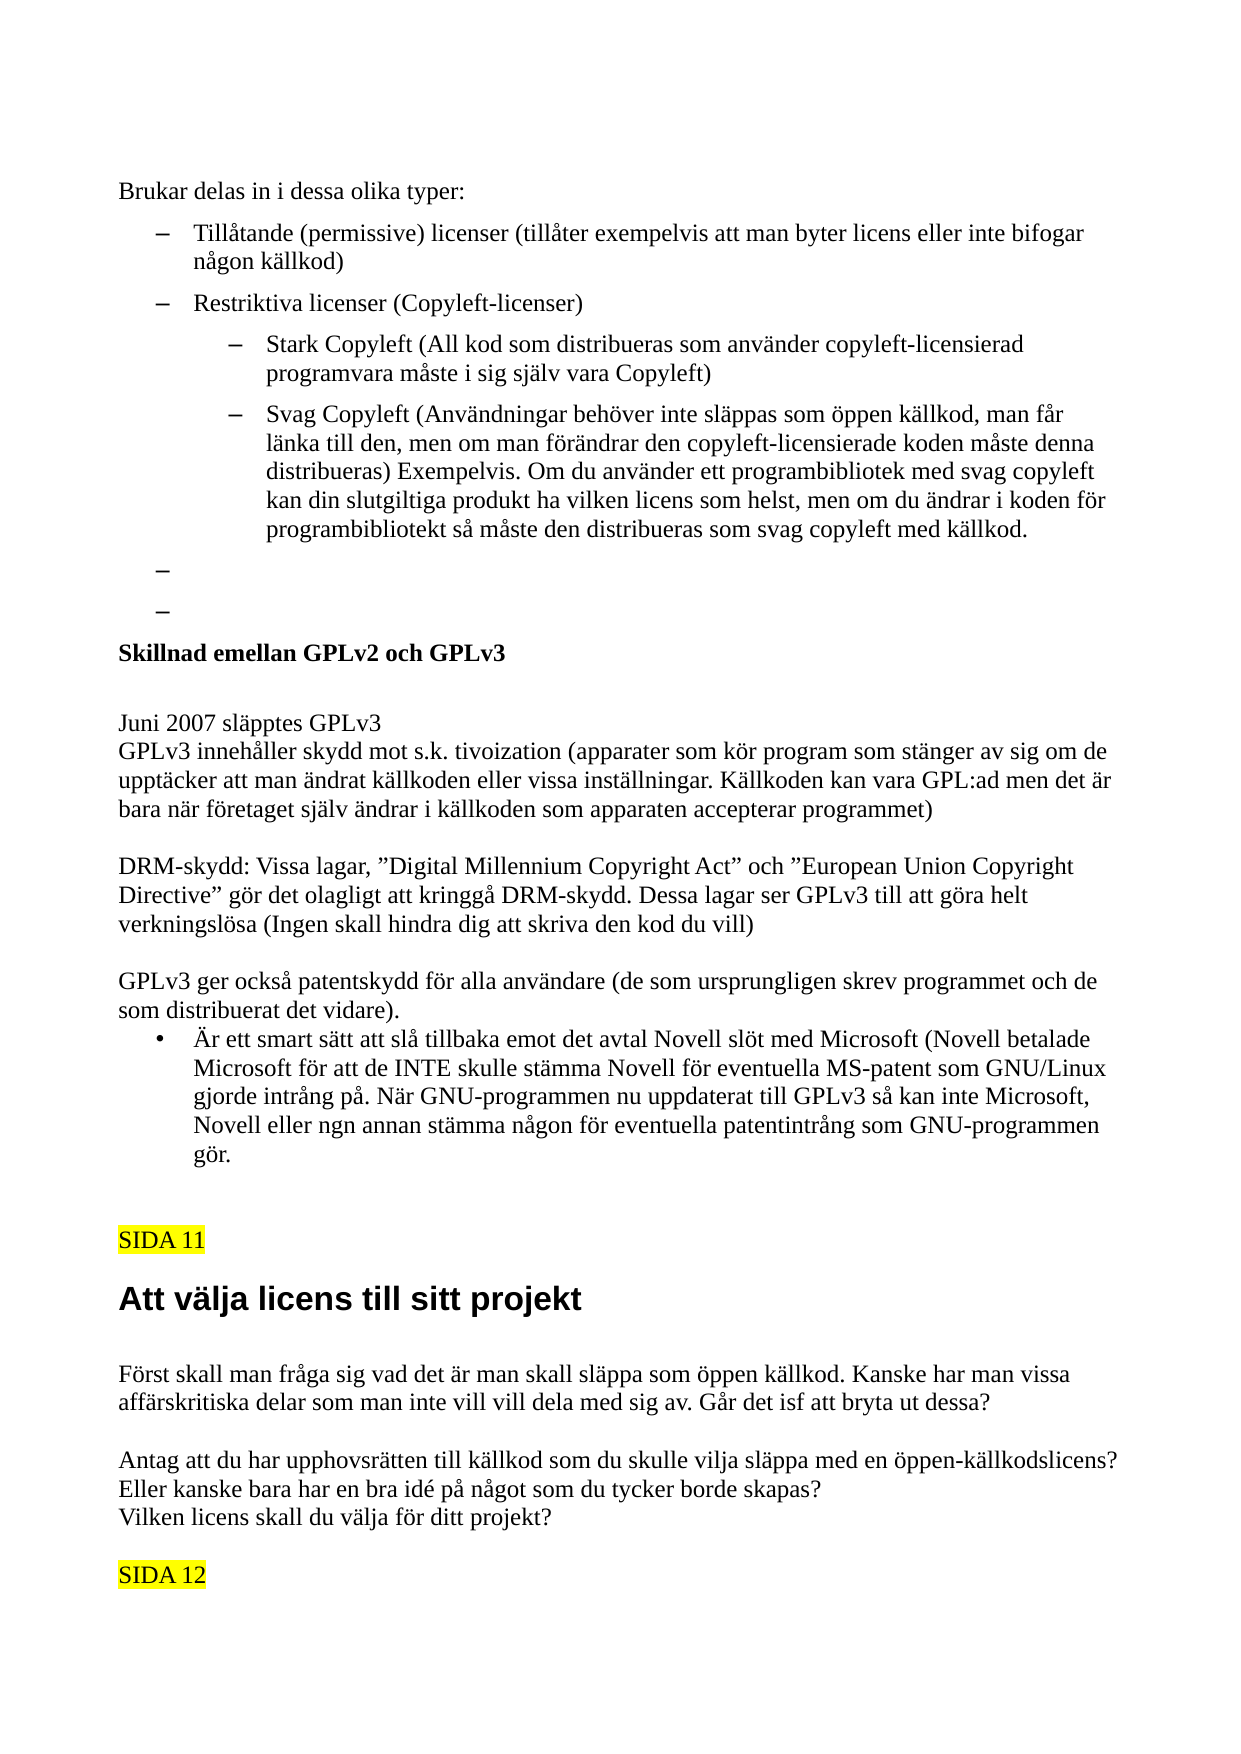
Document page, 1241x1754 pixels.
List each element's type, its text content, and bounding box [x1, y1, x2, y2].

text GPLv3 ger också patentskydd för alla användare (de som ursprungligen skrev programmet och de som distribuerat det vidare). [118, 966, 1122, 1024]
list Är ett smart sätt att slå tillbaka emot det avtal Novell slöt med Microsoft (Novell betalade Microsoft för att de INTE skulle stämma Novell för eventuella MS-patent som GNU/Linux gjorde intrång på. När GNU-programmen nu uppdaterat till GPLv3 så kan inte Microsoft, Novell eller ngn annan stämma någon för eventuella patentintrång som GNU-programmen gör. [156, 1024, 1122, 1168]
list Restriktiva licenser (Copyleft-licenser) [156, 288, 1122, 316]
text Brukar delas in i dessa olika typer: [118, 176, 1122, 205]
text SIDA 11 [118, 1225, 1122, 1254]
subtitle Att välja licens till sitt projekt [118, 1279, 1122, 1317]
text DRM-skydd: Vissa lagar, ”Digital Millennium Copyright Act” och ”European Union Copyright Directive” gör det olagligt att kringgå DRM-skydd. Dessa lagar ser GPLv3 till att göra helt verkningslösa (Ingen skall hindra dig att skriva den kod du vill) [118, 851, 1122, 938]
text Eller kanske bara har en bra idé på något som du tycker borde skapas? [118, 1474, 1122, 1502]
text Vilken licens skall du välja för ditt projekt? [118, 1502, 1122, 1531]
list Stark Copyleft (All kod som distribueras som använder copyleft-licensierad programvara måste i sig själv vara Copyleft) [228, 329, 1122, 386]
text Juni 2007 släpptes GPLv3 [118, 708, 1122, 736]
text Först skall man fråga sig vad det är man skall släppa som öppen källkod. Kanske har man vissa affärskritiska delar som man inte vill vill dela med sig av. Går det isf att bryta ut dessa? [118, 1359, 1122, 1416]
text Antag att du har upphovsrätten till källkod som du skulle vilja släppa med en öppen-källkodslicens? [118, 1445, 1122, 1474]
text SIDA 12 [118, 1560, 1122, 1589]
list Tillåtande (permissive) licenser (tillåter exempelvis att man byter licens eller inte bifogar någon källkod) [156, 218, 1122, 275]
list Svag Copyleft (Användningar behöver inte släppas som öppen källkod, man får länka till den, men om man förändrar den copyleft-licensierade koden måste denna distribueras) Exempelvis. Om du använder ett programbibliotek med svag copyleft kan din slutgiltiga produkt ha vilken licens som helst, men om du ändrar i koden för programbibliotekt så måste den distribueras som svag copyleft med källkod. [228, 399, 1122, 543]
text GPLv3 innehåller skydd mot s.k. tivoization (apparater som kör program som stänger av sig om de upptäcker att man ändrat källkoden eller vissa inställningar. Källkoden kan vara GPL:ad men det är bara när företaget själv ändrar i källkoden som apparaten accepterar programmet) [118, 736, 1122, 823]
text Skillnad emellan GPLv2 och GPLv3 [118, 638, 1122, 666]
